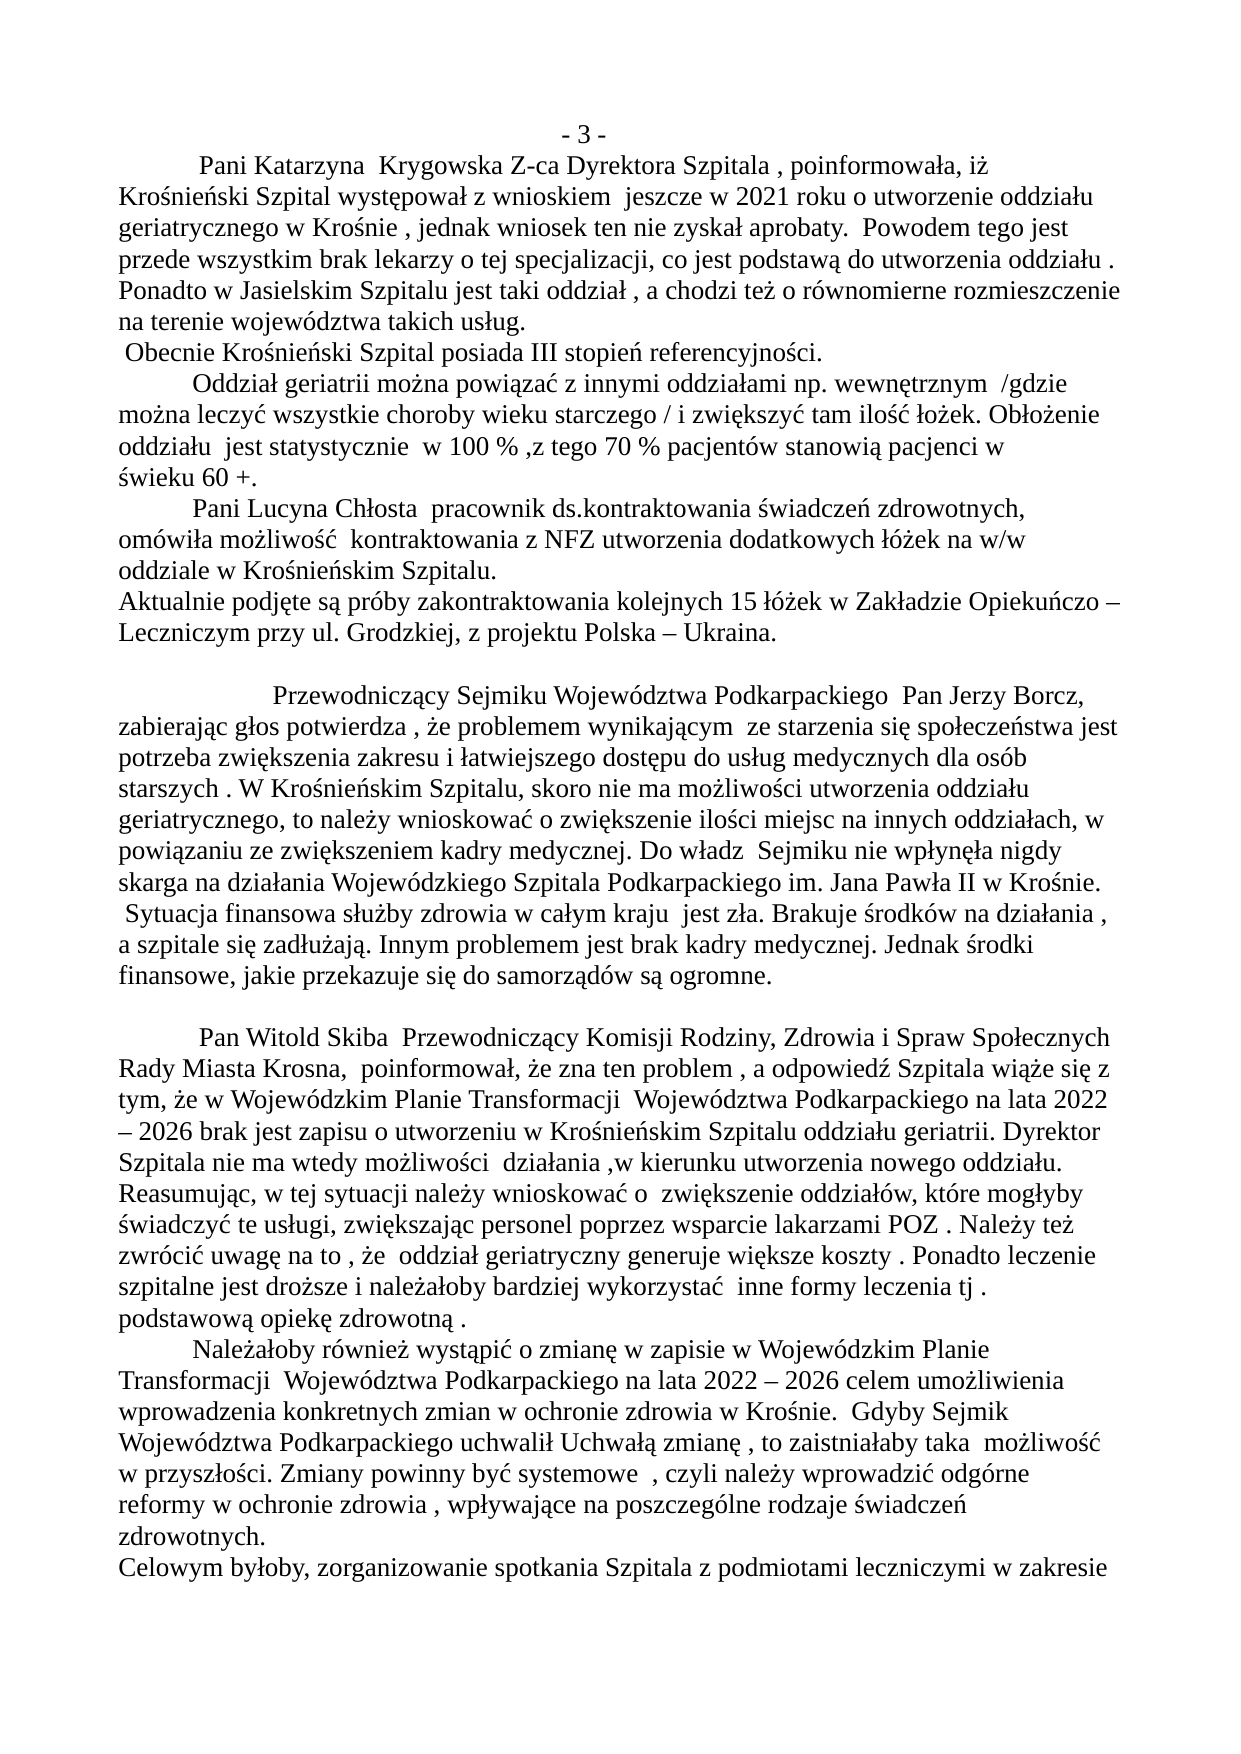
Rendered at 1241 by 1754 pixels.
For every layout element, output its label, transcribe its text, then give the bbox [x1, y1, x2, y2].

text Pani Lucyna Chłosta pracownik ds.kontraktowania świadczeń zdrowotnych, omówiła możliwość kontraktowania z NFZ utworzenia dodatkowych łóżek na w/w oddziale w Krośnieńskim Szpitalu. [118, 492, 1122, 585]
text Obecnie Krośnieński Szpital posiada III stopień referencyjności. [118, 336, 1122, 367]
text Pani Katarzyna Krygowska Z-ca Dyrektora Szpitala , poinformowała, iż Krośnieński Szpital występował z wnioskiem jeszcze w 2021 roku o utworzenie oddziału geriatrycznego w Krośnie , jednak wniosek ten nie zyskał aprobaty. Powodem tego jest przede wszystkim brak lekarzy o tej specjalizacji, co jest podstawą do utworzenia oddziału . Ponadto w Jasielskim Szpitalu jest taki oddział , a chodzi też o równomierne rozmieszczenie na terenie województwa takich usług. [118, 149, 1122, 336]
text Oddział geriatrii można powiązać z innymi oddziałami np. wewnętrznym /gdzie można leczyć wszystkie choroby wieku starczego / i zwiększyć tam ilość łożek. Obłożenie oddziału jest statystycznie w 100 % ,z tego 70 % pacjentów stanowią pacjenci w [118, 367, 1122, 461]
text Należałoby również wystąpić o zmianę w zapisie w Wojewódzkim Planie Transformacji Województwa Podkarpackiego na lata 2022 – 2026 celem umożliwienia wprowadzenia konkretnych zmian w ochronie zdrowia w Krośnie. Gdyby Sejmik Województwa Podkarpackiego uchwalił Uchwałą zmianę , to zaistniałaby taka możliwość w przyszłości. Zmiany powinny być systemowe , czyli należy wprowadzić odgórne reformy w ochronie zdrowia , wpływające na poszczególne rodzaje świadczeń zdrowotnych. [118, 1333, 1122, 1551]
text Przewodniczący Sejmiku Województwa Podkarpackiego Pan Jerzy Borcz, zabierając głos potwierdza , że problemem wynikającym ze starzenia się społeczeństwa jest potrzeba zwiększenia zakresu i łatwiejszego dostępu do usług medycznych dla osób starszych . W Krośnieńskim Szpitalu, skoro nie ma możliwości utworzenia oddziału geriatrycznego, to należy wnioskować o zwiększenie ilości miejsc na innych oddziałach, w powiązaniu ze zwiększeniem kadry medycznej. Do władz Sejmiku nie wpłynęła nigdy skarga na działania Wojewódzkiego Szpitala Podkarpackiego im. Jana Pawła II w Krośnie. [118, 679, 1122, 897]
text świeku 60 +. [118, 461, 1122, 492]
text Aktualnie podjęte są próby zakontraktowania kolejnych 15 łóżek w Zakładzie Opiekuńczo – Leczniczym przy ul. Grodzkiej, z projektu Polska – Ukraina. [118, 585, 1122, 648]
text Reasumując, w tej sytuacji należy wnioskować o zwiększenie oddziałów, które mogłyby świadczyć te usługi, zwiększając personel poprzez wsparcie lakarzami POZ . Należy też zwrócić uwagę na to , że oddział geriatryczny generuje większe koszty . Ponadto leczenie szpitalne jest droższe i należałoby bardziej wykorzystać inne formy leczenia tj . podstawową opiekę zdrowotną . [118, 1177, 1122, 1333]
text Pan Witold Skiba Przewodniczący Komisji Rodziny, Zdrowia i Spraw Społecznych Rady Miasta Krosna, poinformował, że zna ten problem , a odpowiedź Szpitala wiąże się z tym, że w Wojewódzkim Planie Transformacji Województwa Podkarpackiego na lata 2022 – 2026 brak jest zapisu o utworzeniu w Krośnieńskim Szpitalu oddziału geriatrii. Dyrektor Szpitala nie ma wtedy możliwości działania ,w kierunku utworzenia nowego oddziału. [118, 1021, 1122, 1177]
text Sytuacja finansowa służby zdrowia w całym kraju jest zła. Brakuje środków na działania , a szpitale się zadłużają. Innym problemem jest brak kadry medycznej. Jednak środki finansowe, jakie przekazuje się do samorządów są ogromne. [118, 897, 1122, 990]
text - 3 - [118, 118, 1122, 149]
text Celowym byłoby, zorganizowanie spotkania Szpitala z podmiotami leczniczymi w zakresie [118, 1551, 1122, 1582]
